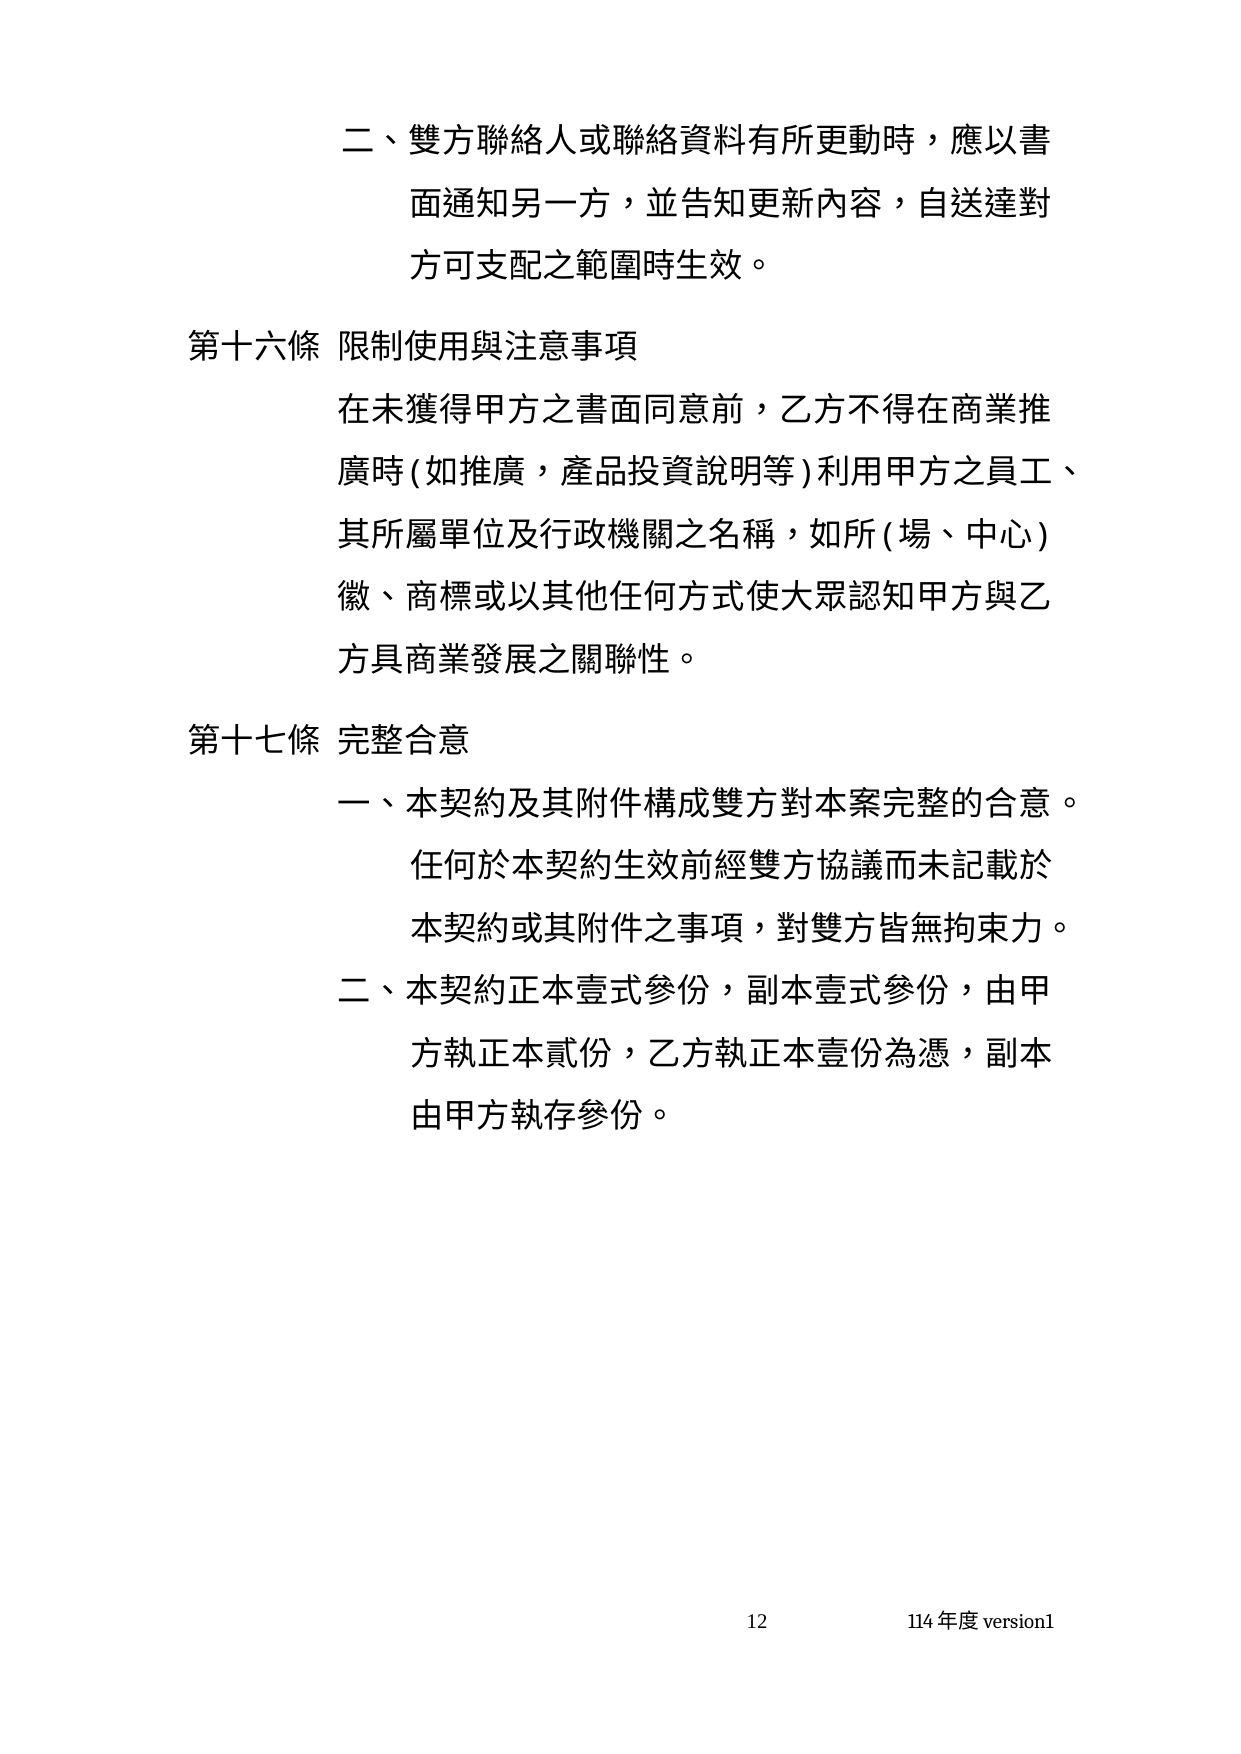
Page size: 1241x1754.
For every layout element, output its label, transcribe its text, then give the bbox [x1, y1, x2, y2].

text 在未獲得甲方之書面同意前，乙方不得在商業推廣時(如推廣，產品投資說明等)利用甲方之員工、其所屬單位及行政機關之名稱，如所(場、中心)徽、商標或以其他任何方式使大眾認知甲方與乙方具商業發展之關聯性。 [337, 365, 1053, 677]
subtitle 第十七條 完整合意 [187, 696, 1053, 759]
text 二、雙方聯絡人或聯絡資料有所更動時，應以書面通知另一方，並告知更新內容，自送達對方可支配之範圍時生效。 [341, 96, 1053, 284]
text 二、本契約正本壹式參份，副本壹式參份，由甲方執正本貳份，乙方執正本壹份為憑，副本由甲方執存參份。 [337, 946, 1053, 1134]
subtitle 第十六條 限制使用與注意事項 [187, 302, 1053, 365]
text 一、本契約及其附件構成雙方對本案完整的合意。任何於本契約生效前經雙方協議而未記載於本契約或其附件之事項，對雙方皆無拘束力。 [337, 759, 1053, 946]
